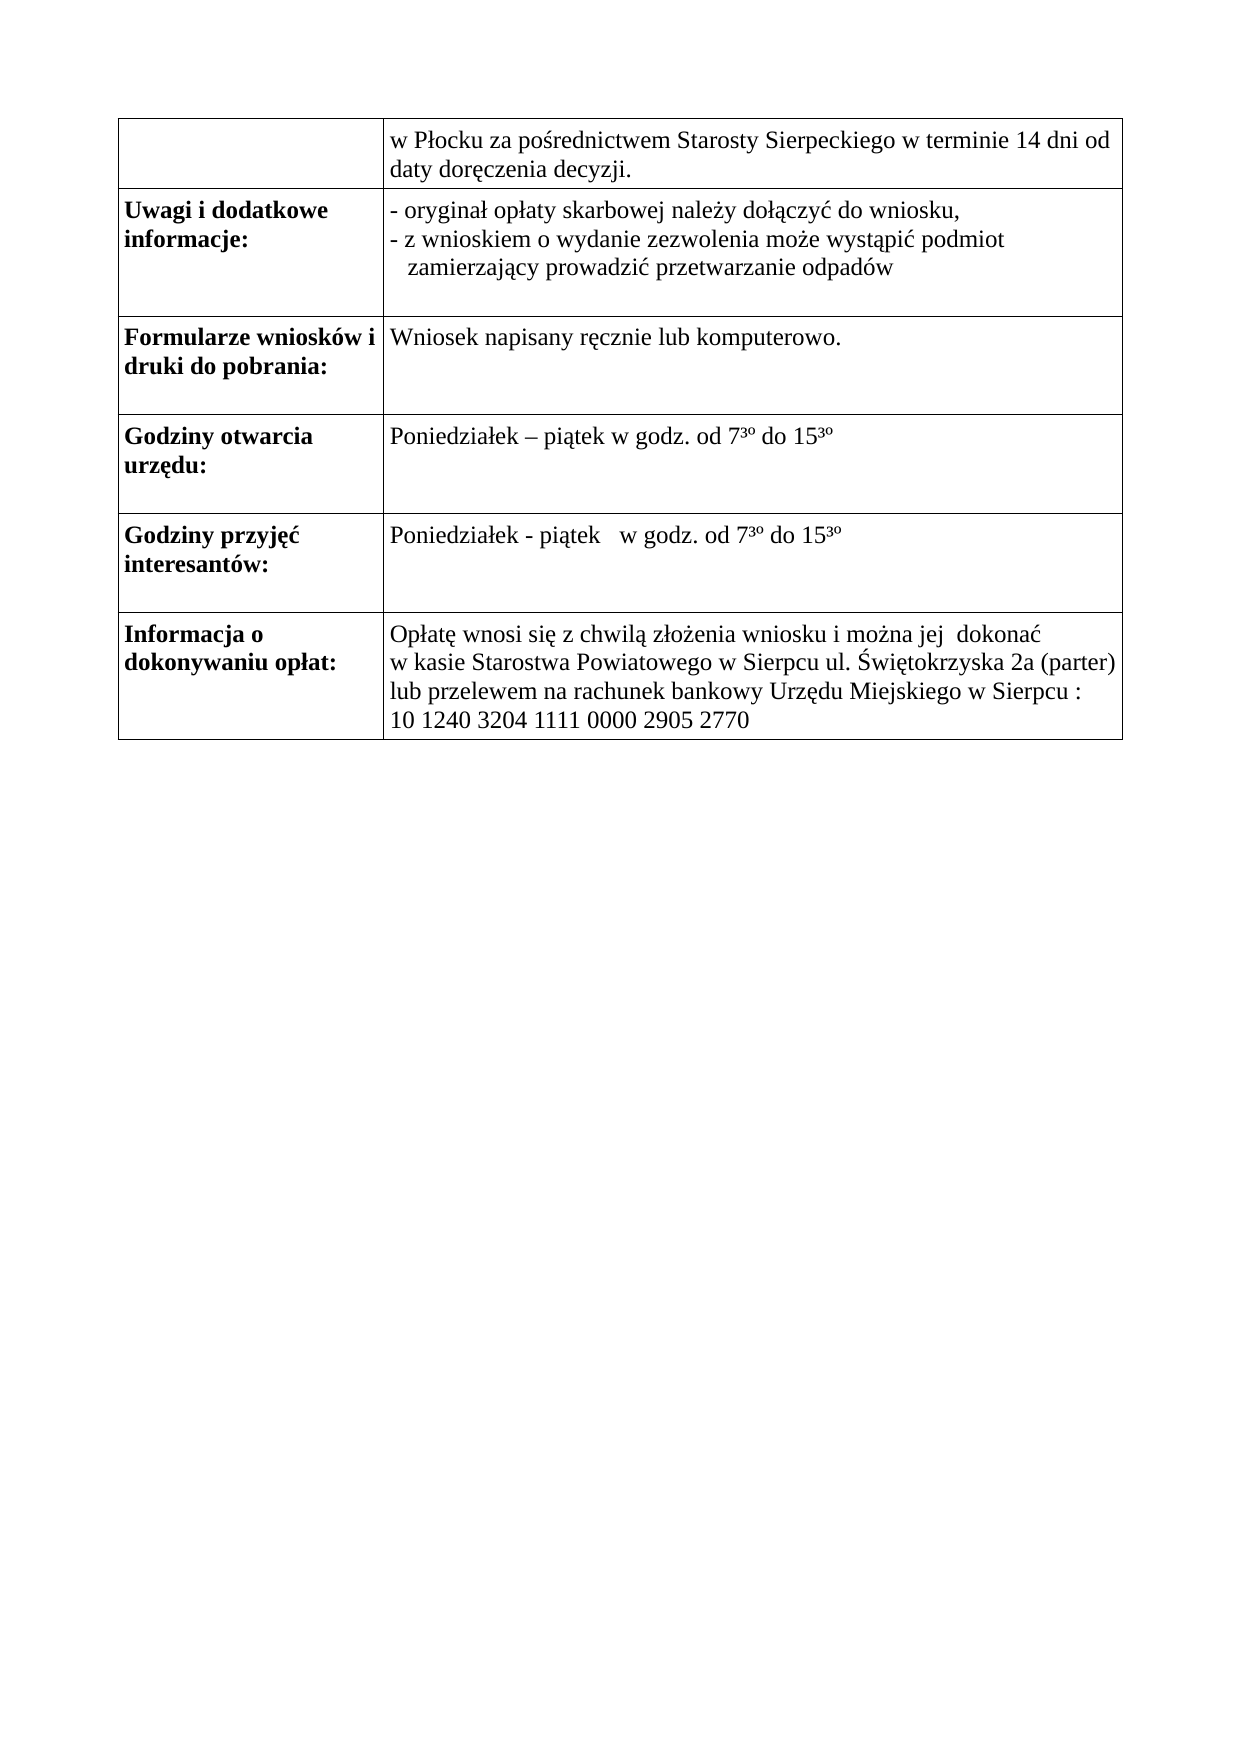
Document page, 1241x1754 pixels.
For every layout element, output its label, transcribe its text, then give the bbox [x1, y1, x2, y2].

table_cell Formularze wniosków i druki do pobrania: [119, 317, 383, 414]
table_cell - oryginał opłaty skarbowej należy dołączyć do wniosku, - z wnioskiem o wydanie zezwolenia może wystąpić podmiot zamierzający prowadzić przetwarzanie odpadów [384, 189, 1122, 316]
table_cell Uwagi i dodatkowe informacje: [119, 189, 383, 316]
table_cell Poniedziałek - piątek w godz. od 7³º do 15³º [384, 514, 1122, 612]
table_cell Poniedziałek – piątek w godz. od 7³º do 15³º [384, 415, 1122, 513]
table_cell Wniosek napisany ręcznie lub komputerowo. [384, 317, 1122, 414]
table_cell Opłatę wnosi się z chwilą złożenia wniosku i można jej dokonać w kasie Starostwa Powiatowego w Sierpcu ul. Świętokrzyska 2a (parter) lub przelewem na rachunek bankowy Urzędu Miejskiego w Sierpcu : 10 1240 3204 1111 0000 2905 2770 [384, 613, 1122, 739]
table_cell Godziny przyjęć interesantów: [119, 514, 383, 612]
table_cell w Płocku za pośrednictwem Starosty Sierpeckiego w terminie 14 dni od daty doręczenia decyzji. [384, 119, 1122, 188]
table_cell [119, 119, 383, 188]
table_cell Informacja o dokonywaniu opłat: [119, 613, 383, 739]
table_cell Godziny otwarcia urzędu: [119, 415, 383, 513]
